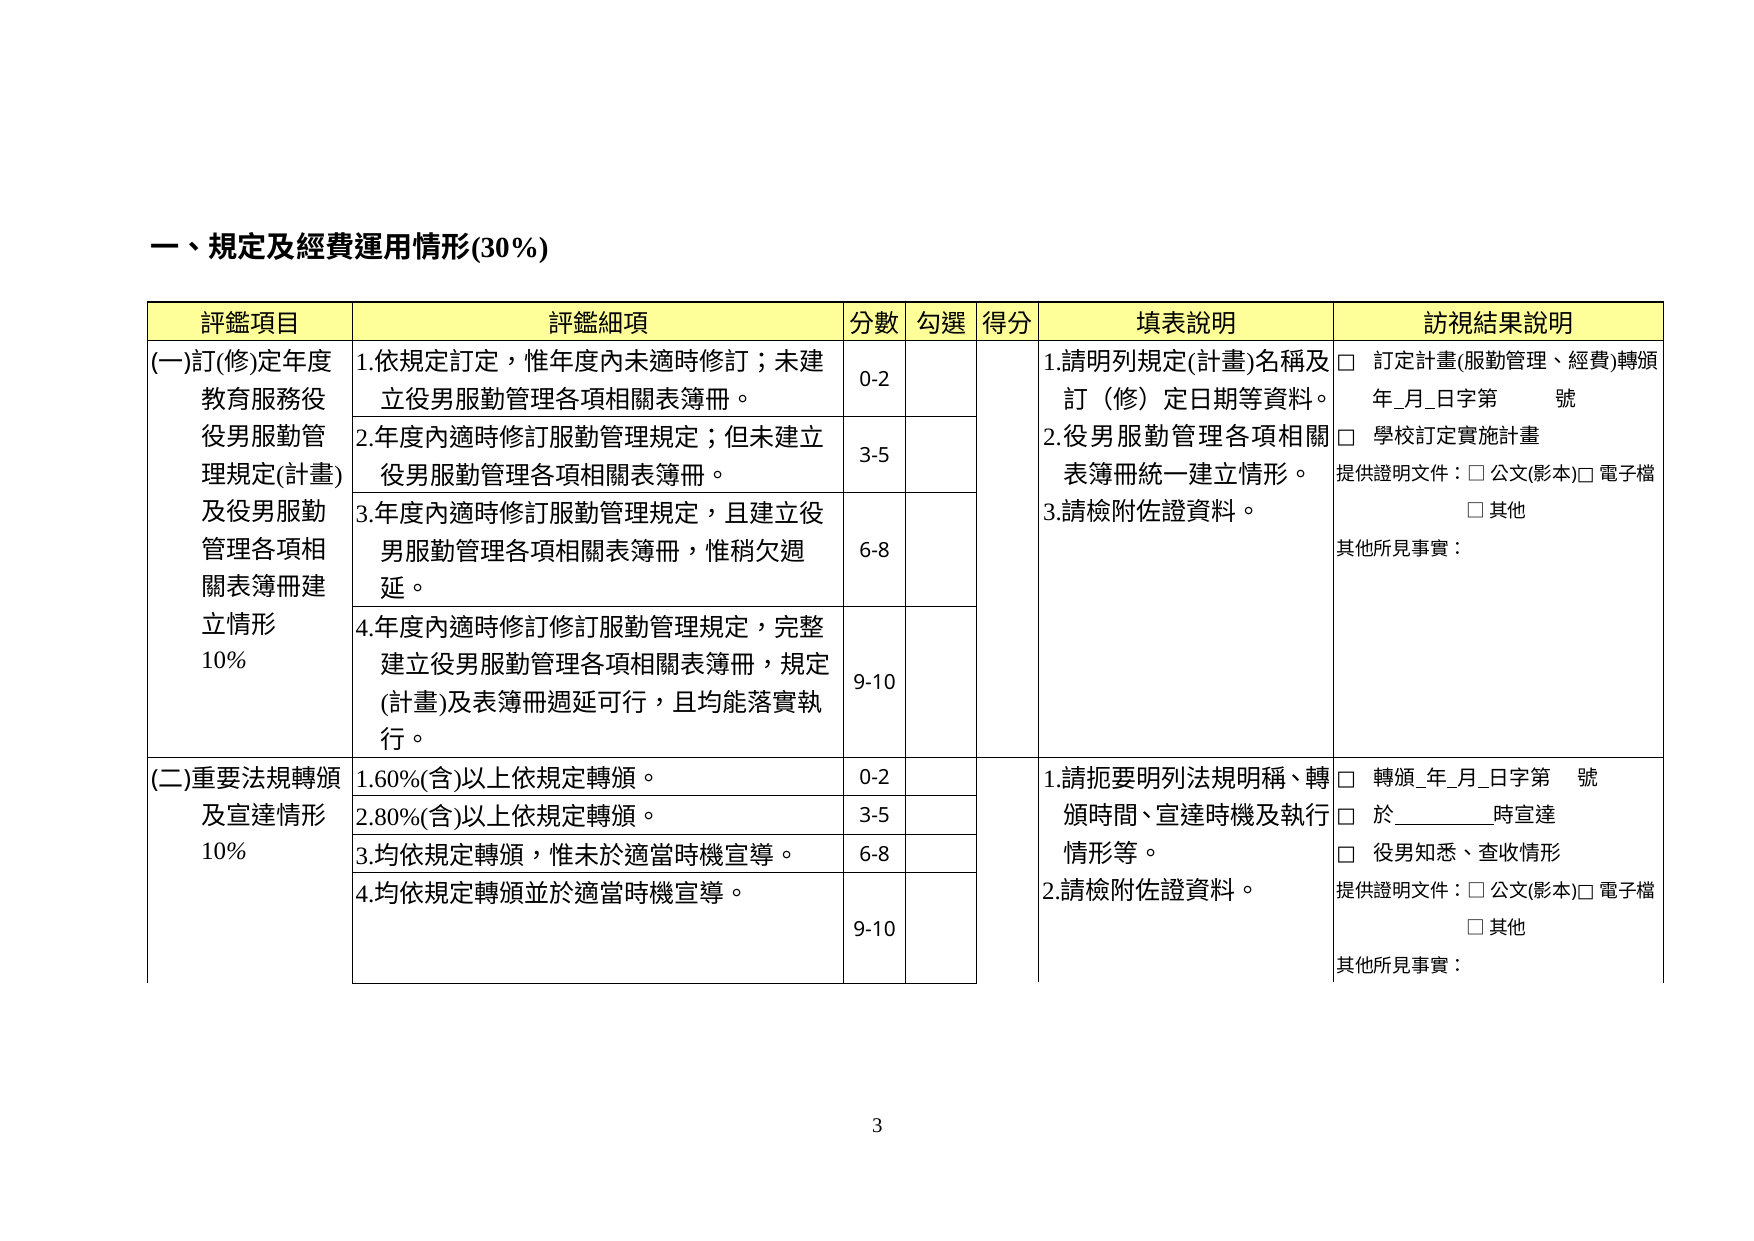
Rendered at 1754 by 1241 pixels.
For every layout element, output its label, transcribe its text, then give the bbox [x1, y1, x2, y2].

table_cell 3-5 [844, 417, 905, 492]
table_cell [906, 493, 976, 606]
table_cell 3-5 [844, 796, 905, 834]
table_cell 訂定計畫(服勤管理、經費)轉頒 年 月 日字第 號 學校訂定實施計畫 提供證明文件：□ 公文(影本)□ 電子檔□ 其他 其他所見事實： [1334, 341, 1663, 757]
table_cell 轉頒 年 月 日字第 號 於 時宣達 役男知悉、查收情形 提供證明文件：□ 公文(影本)□ 電子檔□ 其他 其他所見事實： [1333, 758, 1663, 983]
table_cell [906, 758, 976, 795]
table_cell 4.均依規定轉頒並於適當時機宣導。 [353, 873, 843, 983]
table_header 得分 [977, 303, 1038, 340]
table_cell 6-8 [844, 493, 905, 606]
table_cell 2.年度內適時修訂服勤管理規定；但未建立役男服勤管理各項相關表簿冊。 [353, 417, 843, 492]
table_header 訪視結果說明 [1334, 303, 1663, 340]
table_cell 0-2 [844, 341, 905, 416]
table_cell [906, 835, 976, 872]
table_cell [977, 341, 1038, 757]
table_cell [906, 873, 976, 983]
table_header 填表說明 [1039, 303, 1333, 340]
table_cell 9-10 [844, 873, 905, 983]
table_cell (一)訂(修)定年度教育服務役役男服勤管理規定(計畫)及役男服勤管理各項相關表簿冊建立情形 10% [148, 341, 352, 757]
table_cell 3.年度內適時修訂服勤管理規定，且建立役男服勤管理各項相關表簿冊，惟稍欠週延。 [353, 493, 843, 606]
table_cell [906, 417, 976, 492]
table_cell 0-2 [844, 758, 905, 795]
table_cell 1.60%(含)以上依規定轉頒。 [353, 758, 843, 795]
table_cell [977, 758, 1039, 983]
table_cell 1.依規定訂定，惟年度內未適時修訂；未建立役男服勤管理各項相關表簿冊。 [353, 341, 843, 416]
table_header 勾選 [906, 303, 976, 340]
table_cell 2.80%(含)以上依規定轉頒。 [353, 796, 843, 834]
table_cell (二)重要法規轉頒及宣達情形 10% [148, 758, 352, 983]
table_cell 4.年度內適時修訂修訂服勤管理規定，完整建立役男服勤管理各項相關表簿冊，規定(計畫)及表簿冊週延可行，且均能落實執行。 [353, 607, 843, 757]
text 一、規定及經費運用情形(30%) [150, 208, 1604, 283]
table_header 評鑑細項 [353, 303, 843, 340]
table_header 分數 [844, 303, 905, 340]
table_cell 3.均依規定轉頒，惟未於適當時機宣導。 [353, 835, 843, 872]
table_cell [906, 796, 976, 834]
table_cell [906, 607, 976, 757]
table_cell 1.請扼要明列法規明稱、轉頒時間、宣達時機及執行情形等。 2.請檢附佐證資料。 [1039, 758, 1333, 983]
table_cell 9-10 [844, 607, 905, 757]
table_header 評鑑項目 [148, 303, 352, 340]
table_cell 6-8 [844, 835, 905, 872]
table_cell 1.請明列規定(計畫)名稱及訂（修）定日期等資料。 2.役男服勤管理各項相關表簿冊統一建立情形。 3.請檢附佐證資料。 [1039, 341, 1333, 757]
table_cell [906, 341, 976, 416]
